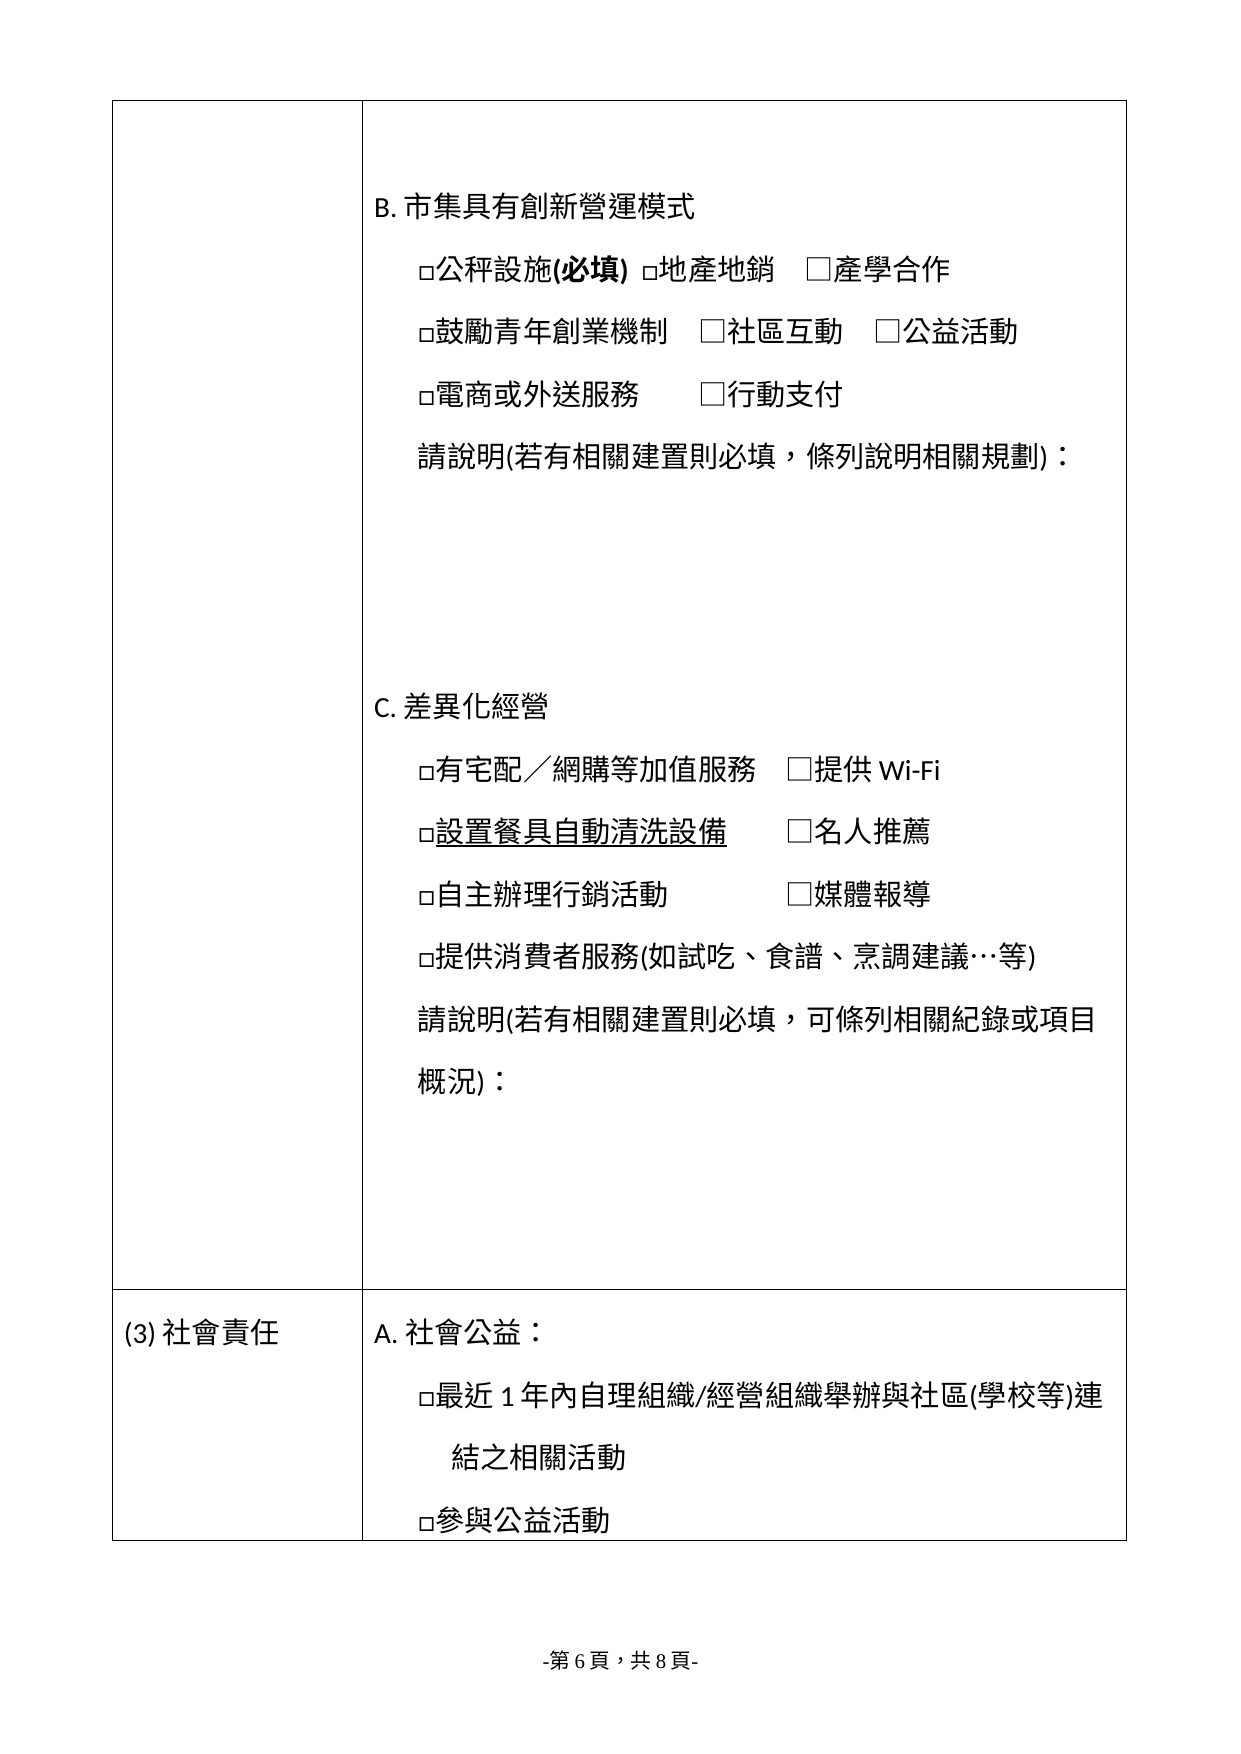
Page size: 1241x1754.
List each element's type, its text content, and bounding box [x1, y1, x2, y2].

table_cell A. 社會公益： □最近1年內自理組織/經營組織舉辦與社區(學校等)連結之相關活動 □參與公益活動 [363, 1290, 1126, 1539]
table_cell B. 市集具有創新營運模式 □公秤設施(必填) □地產地銷 □產學合作 □鼓勵青年創業機制 □社區互動 □公益活動 □電商或外送服務 □行動支付 請說明(若有相關建置則必填，條列說明相關規劃)： C. 差異化經營 □有宅配／網購等加值服務 □提供Wi-Fi □設置餐具自動清洗設備 □名人推薦 □自主辦理行銷活動 □媒體報導 □提供消費者服務(如試吃、食譜、烹調建議…等) 請說明(若有相關建置則必填，可條列相關紀錄或項目概況)： [363, 101, 1126, 1288]
table_cell [113, 101, 362, 1288]
table_cell (3) 社會責任 [113, 1290, 362, 1539]
